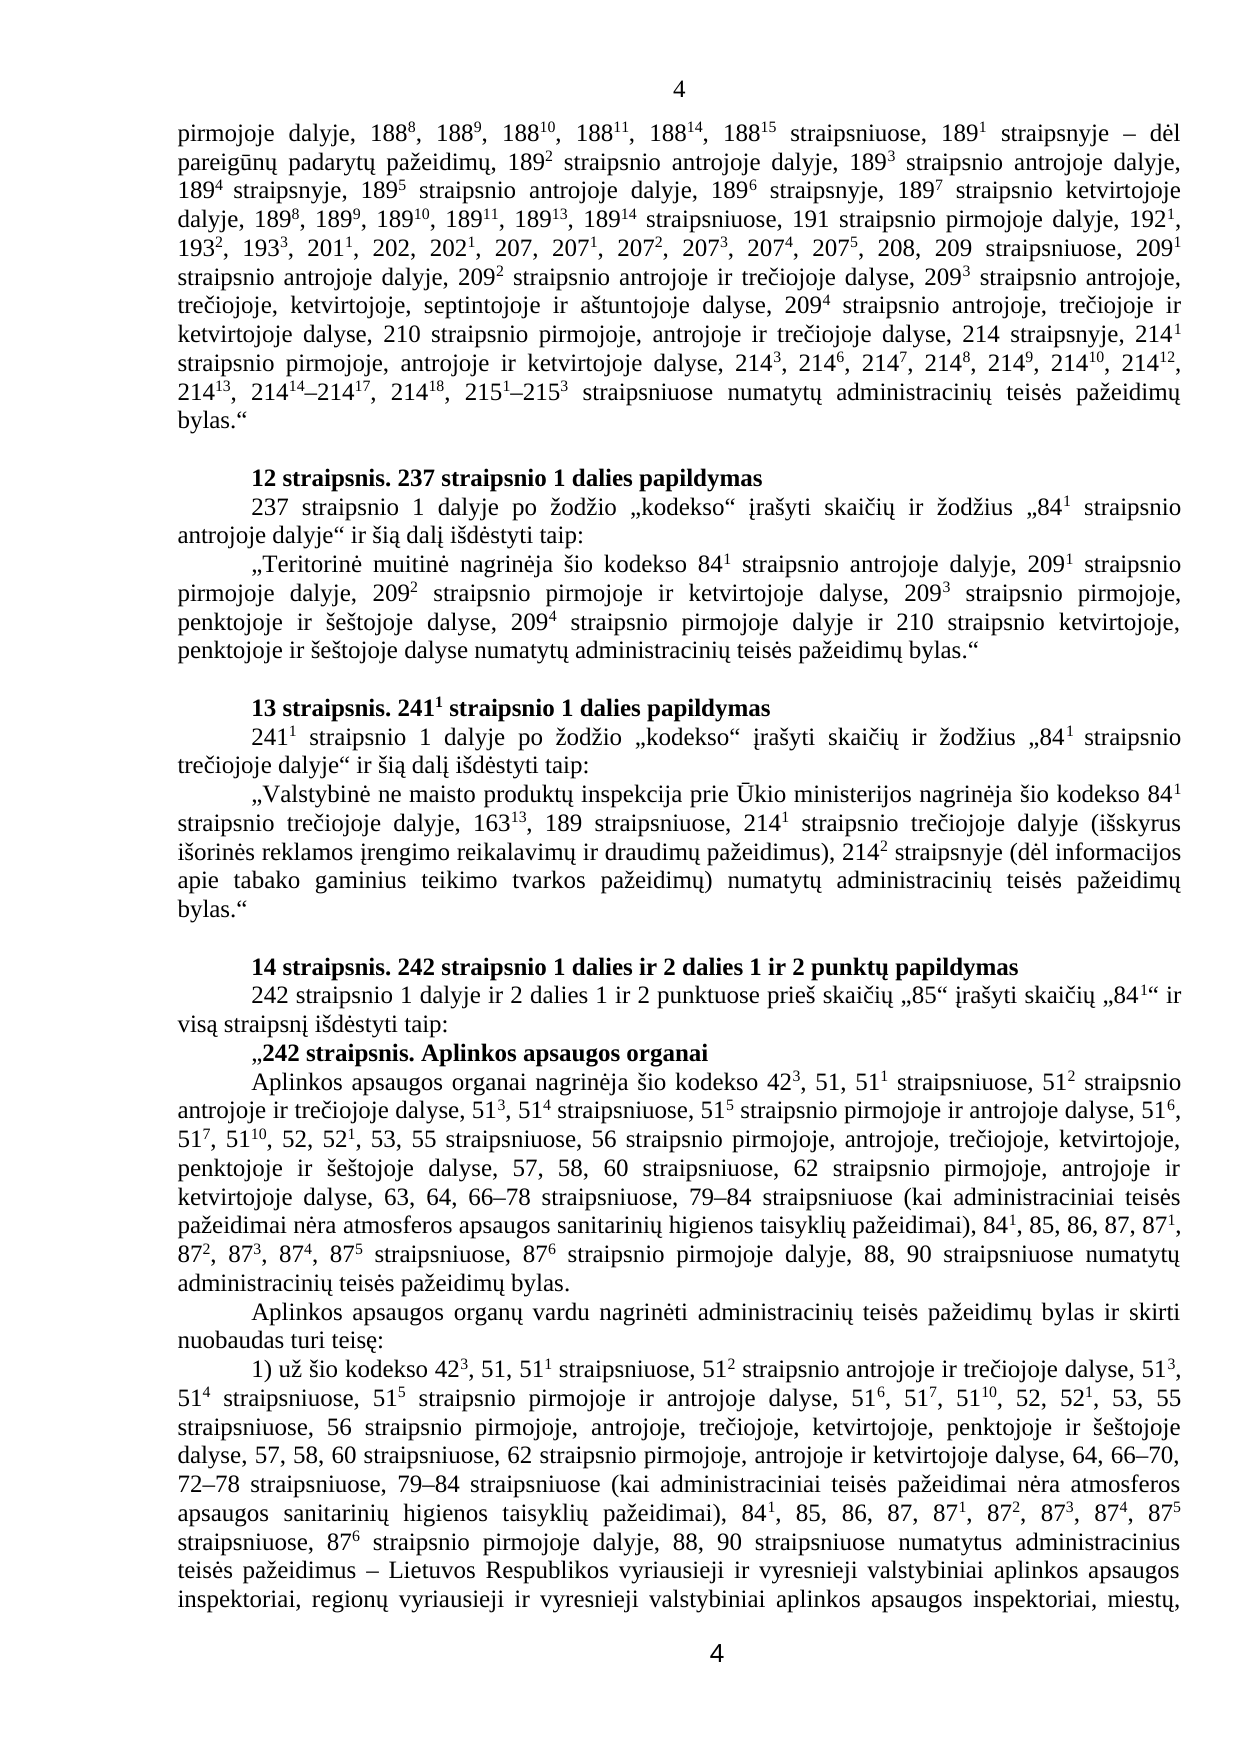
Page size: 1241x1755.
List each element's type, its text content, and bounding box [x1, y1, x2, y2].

text 2411 straipsnio 1 dalyje po žodžio „kodekso“ įrašyti skaičių ir žodžius „841 straipsnio trečiojoje dalyje“ ir šią dalį išdėstyti taip: [177, 722, 1181, 779]
text 14 straipsnis. 242 straipsnio 1 dalies ir 2 dalies 1 ir 2 punktų papildymas [177, 952, 1181, 981]
text pirmojoje dalyje, 1888, 1889, 18810, 18811, 18814, 18815 straipsniuose, 1891 straipsnyje – dėl pareigūnų padarytų pažeidimų, 1892 straipsnio antrojoje dalyje, 1893 straipsnio antrojoje dalyje, 1894 straipsnyje, 1895 straipsnio antrojoje dalyje, 1896 straipsnyje, 1897 straipsnio ketvirtojoje dalyje, 1898, 1899, 18910, 18911, 18913, 18914 straipsniuose, 191 straipsnio pirmojoje dalyje, 1921, 1932, 1933, 2011, 202, 2021, 207, 2071, 2072, 2073, 2074, 2075, 208, 209 straipsniuose, 2091 straipsnio antrojoje dalyje, 2092 straipsnio antrojoje ir trečiojoje dalyse, 2093 straipsnio antrojoje, trečiojoje, ketvirtojoje, septintojoje ir aštuntojoje dalyse, 2094 straipsnio antrojoje, trečiojoje ir ketvirtojoje dalyse, 210 straipsnio pirmojoje, antrojoje ir trečiojoje dalyse, 214 straipsnyje, 2141 straipsnio pirmojoje, antrojoje ir ketvirtojoje dalyse, 2143, 2146, 2147, 2148, 2149, 21410, 21412, 21413, 21414–21417, 21418, 2151–2153 straipsniuose numatytų administracinių teisės pažeidimų bylas.“ [177, 118, 1181, 434]
text 1) už šio kodekso 423, 51, 511 straipsniuose, 512 straipsnio antrojoje ir trečiojoje dalyse, 513, 514 straipsniuose, 515 straipsnio pirmojoje ir antrojoje dalyse, 516, 517, 5110, 52, 521, 53, 55 straipsniuose, 56 straipsnio pirmojoje, antrojoje, trečiojoje, ketvirtojoje, penktojoje ir šeštojoje dalyse, 57, 58, 60 straipsniuose, 62 straipsnio pirmojoje, antrojoje ir ketvirtojoje dalyse, 64, 66–70, 72–78 straipsniuose, 79–84 straipsniuose (kai administraciniai teisės pažeidimai nėra atmosferos apsaugos sanitarinių higienos taisyklių pažeidimai), 841, 85, 86, 87, 871, 872, 873, 874, 875 straipsniuose, 876 straipsnio pirmojoje dalyje, 88, 90 straipsniuose numatytus administracinius teisės pažeidimus – Lietuvos Respublikos vyriausieji ir vyresnieji valstybiniai aplinkos apsaugos inspektoriai, regionų vyriausieji ir vyresnieji valstybiniai aplinkos apsaugos inspektoriai, miestų, [177, 1354, 1181, 1613]
text 12 straipsnis. 237 straipsnio 1 dalies papildymas [177, 463, 1181, 492]
text „Teritorinė muitinė nagrinėja šio kodekso 841 straipsnio antrojoje dalyje, 2091 straipsnio pirmojoje dalyje, 2092 straipsnio pirmojoje ir ketvirtojoje dalyse, 2093 straipsnio pirmojoje, penktojoje ir šeštojoje dalyse, 2094 straipsnio pirmojoje dalyje ir 210 straipsnio ketvirtojoje, penktojoje ir šeštojoje dalyse numatytų administracinių teisės pažeidimų bylas.“ [177, 549, 1181, 664]
text 237 straipsnio 1 dalyje po žodžio „kodekso“ įrašyti skaičių ir žodžius „841 straipsnio antrojoje dalyje“ ir šią dalį išdėstyti taip: [177, 492, 1181, 549]
text „Valstybinė ne maisto produktų inspekcija prie Ūkio ministerijos nagrinėja šio kodekso 841 straipsnio trečiojoje dalyje, 16313, 189 straipsniuose, 2141 straipsnio trečiojoje dalyje (išskyrus išorinės reklamos įrengimo reikalavimų ir draudimų pažeidimus), 2142 straipsnyje (dėl informacijos apie tabako gaminius teikimo tvarkos pažeidimų) numatytų administracinių teisės pažeidimų bylas.“ [177, 779, 1181, 923]
text 242 straipsnio 1 dalyje ir 2 dalies 1 ir 2 punktuose prieš skaičių „85“ įrašyti skaičių „841“ ir visą straipsnį išdėstyti taip: [177, 981, 1181, 1038]
text 13 straipsnis. 2411 straipsnio 1 dalies papildymas [177, 693, 1181, 722]
text „242 straipsnis. Aplinkos apsaugos organai [177, 1038, 1181, 1067]
text Aplinkos apsaugos organų vardu nagrinėti administracinių teisės pažeidimų bylas ir skirti nuobaudas turi teisę: [177, 1297, 1181, 1354]
text Aplinkos apsaugos organai nagrinėja šio kodekso 423, 51, 511 straipsniuose, 512 straipsnio antrojoje ir trečiojoje dalyse, 513, 514 straipsniuose, 515 straipsnio pirmojoje ir antrojoje dalyse, 516, 517, 5110, 52, 521, 53, 55 straipsniuose, 56 straipsnio pirmojoje, antrojoje, trečiojoje, ketvirtojoje, penktojoje ir šeštojoje dalyse, 57, 58, 60 straipsniuose, 62 straipsnio pirmojoje, antrojoje ir ketvirtojoje dalyse, 63, 64, 66–78 straipsniuose, 79–84 straipsniuose (kai administraciniai teisės pažeidimai nėra atmosferos apsaugos sanitarinių higienos taisyklių pažeidimai), 841, 85, 86, 87, 871, 872, 873, 874, 875 straipsniuose, 876 straipsnio pirmojoje dalyje, 88, 90 straipsniuose numatytų administracinių teisės pažeidimų bylas. [177, 1067, 1181, 1297]
